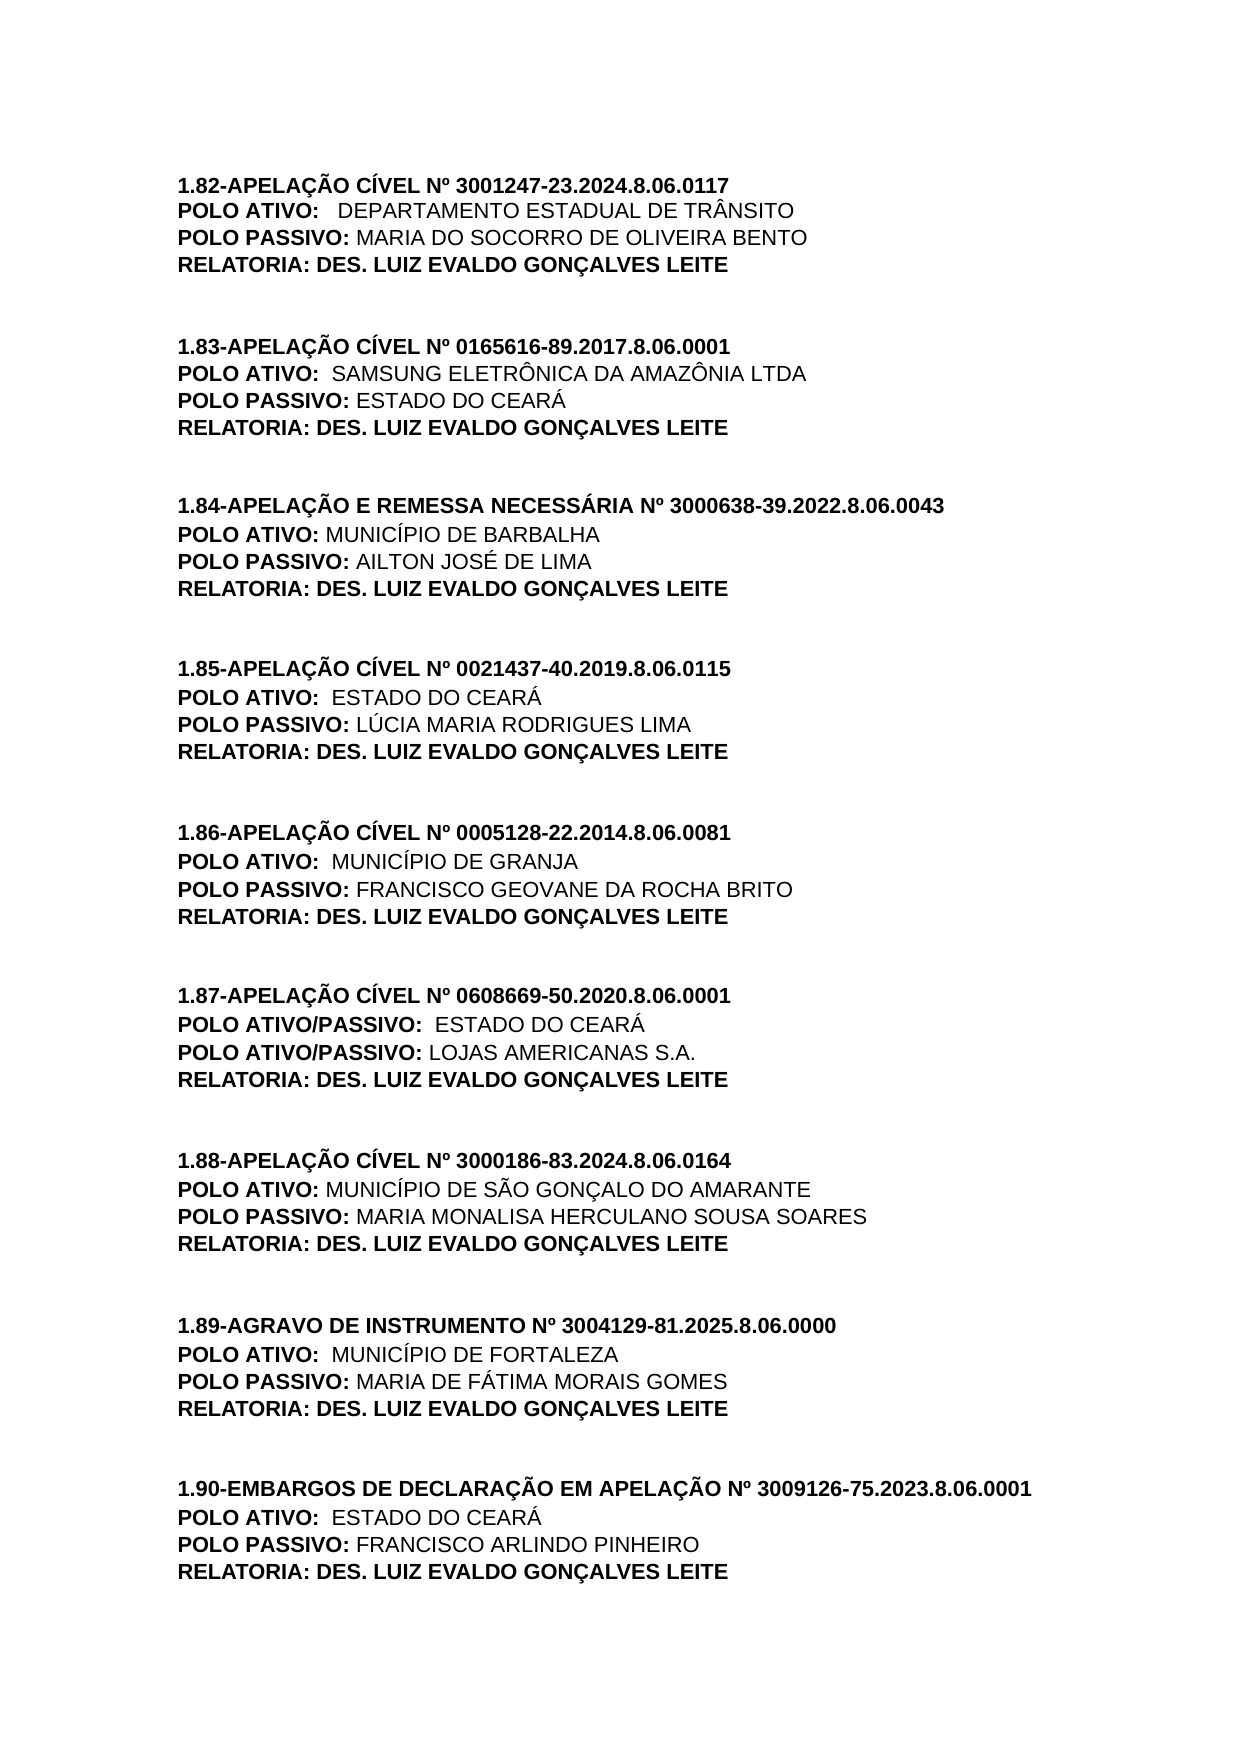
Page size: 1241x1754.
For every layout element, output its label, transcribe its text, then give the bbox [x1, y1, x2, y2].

text POLO PASSIVO: AILTON JOSÉ DE LIMA [177, 549, 1063, 574]
text RELATORIA: DES. LUIZ EVALDO GONÇALVES LEITE [177, 415, 1063, 440]
text POLO ATIVO: MUNICÍPIO DE BARBALHA [177, 522, 1063, 547]
text POLO PASSIVO: MARIA MONALISA HERCULANO SOUSA SOARES [177, 1204, 1063, 1229]
text 1.89-AGRAVO DE INSTRUMENTO Nº 3004129-81.2025.8.06.0000 [177, 1313, 1063, 1338]
text RELATORIA: DES. LUIZ EVALDO GONÇALVES LEITE [177, 252, 1063, 278]
text POLO ATIVO: MUNICÍPIO DE SÃO GONÇALO DO AMARANTE [177, 1177, 1063, 1202]
text 1.83-APELAÇÃO CÍVEL Nº 0165616-89.2017.8.06.0001 [177, 333, 1063, 359]
text RELATORIA: DES. LUIZ EVALDO GONÇALVES LEITE [177, 739, 1063, 764]
text POLO PASSIVO: FRANCISCO ARLINDO PINHEIRO [177, 1532, 1063, 1557]
text 1.86-APELAÇÃO CÍVEL Nº 0005128-22.2014.8.06.0081 [177, 820, 1063, 846]
text POLO ATIVO: ESTADO DO CEARÁ [177, 1504, 1063, 1530]
text RELATORIA: DES. LUIZ EVALDO GONÇALVES LEITE [177, 904, 1063, 929]
text POLO ATIVO/PASSIVO: LOJAS AMERICANAS S.A. [177, 1039, 1063, 1064]
text RELATORIA: DES. LUIZ EVALDO GONÇALVES LEITE [177, 1396, 1063, 1421]
text POLO ATIVO/PASSIVO: ESTADO DO CEARÁ [177, 1012, 1063, 1037]
text POLO PASSIVO: FRANCISCO GEOVANE DA ROCHA BRITO [177, 876, 1063, 902]
text POLO ATIVO: MUNICÍPIO DE FORTALEZA [177, 1342, 1063, 1367]
text POLO PASSIVO: LÚCIA MARIA RODRIGUES LIMA [177, 712, 1063, 737]
text 1.87-APELAÇÃO CÍVEL Nº 0608669-50.2020.8.06.0001 [177, 983, 1063, 1008]
text POLO ATIVO: MUNICÍPIO DE GRANJA [177, 849, 1063, 874]
text 1.82-APELAÇÃO CÍVEL Nº 3001247-23.2024.8.06.0117 [177, 173, 1063, 198]
text POLO ATIVO: DEPARTAMENTO ESTADUAL DE TRÂNSITO [177, 198, 1063, 223]
text RELATORIA: DES. LUIZ EVALDO GONÇALVES LEITE [177, 576, 1063, 601]
text POLO PASSIVO: MARIA DO SOCORRO DE OLIVEIRA BENTO [177, 225, 1063, 250]
text 1.90-EMBARGOS DE DECLARAÇÃO EM APELAÇÃO Nº 3009126-75.2023.8.06.0001 [177, 1476, 1063, 1501]
text 1.84-APELAÇÃO E REMESSA NECESSÁRIA Nº 3000638-39.2022.8.06.0043 [177, 493, 1063, 518]
text 1.88-APELAÇÃO CÍVEL Nº 3000186-83.2024.8.06.0164 [177, 1148, 1063, 1173]
text RELATORIA: DES. LUIZ EVALDO GONÇALVES LEITE [177, 1231, 1063, 1256]
text RELATORIA: DES. LUIZ EVALDO GONÇALVES LEITE [177, 1559, 1063, 1584]
text POLO ATIVO: SAMSUNG ELETRÔNICA DA AMAZÔNIA LTDA [177, 361, 1063, 386]
text 1.85-APELAÇÃO CÍVEL Nº 0021437-40.2019.8.06.0115 [177, 656, 1063, 681]
text POLO ATIVO: ESTADO DO CEARÁ [177, 684, 1063, 710]
text POLO PASSIVO: ESTADO DO CEARÁ [177, 388, 1063, 413]
text RELATORIA: DES. LUIZ EVALDO GONÇALVES LEITE [177, 1067, 1063, 1092]
text POLO PASSIVO: MARIA DE FÁTIMA MORAIS GOMES [177, 1369, 1063, 1394]
